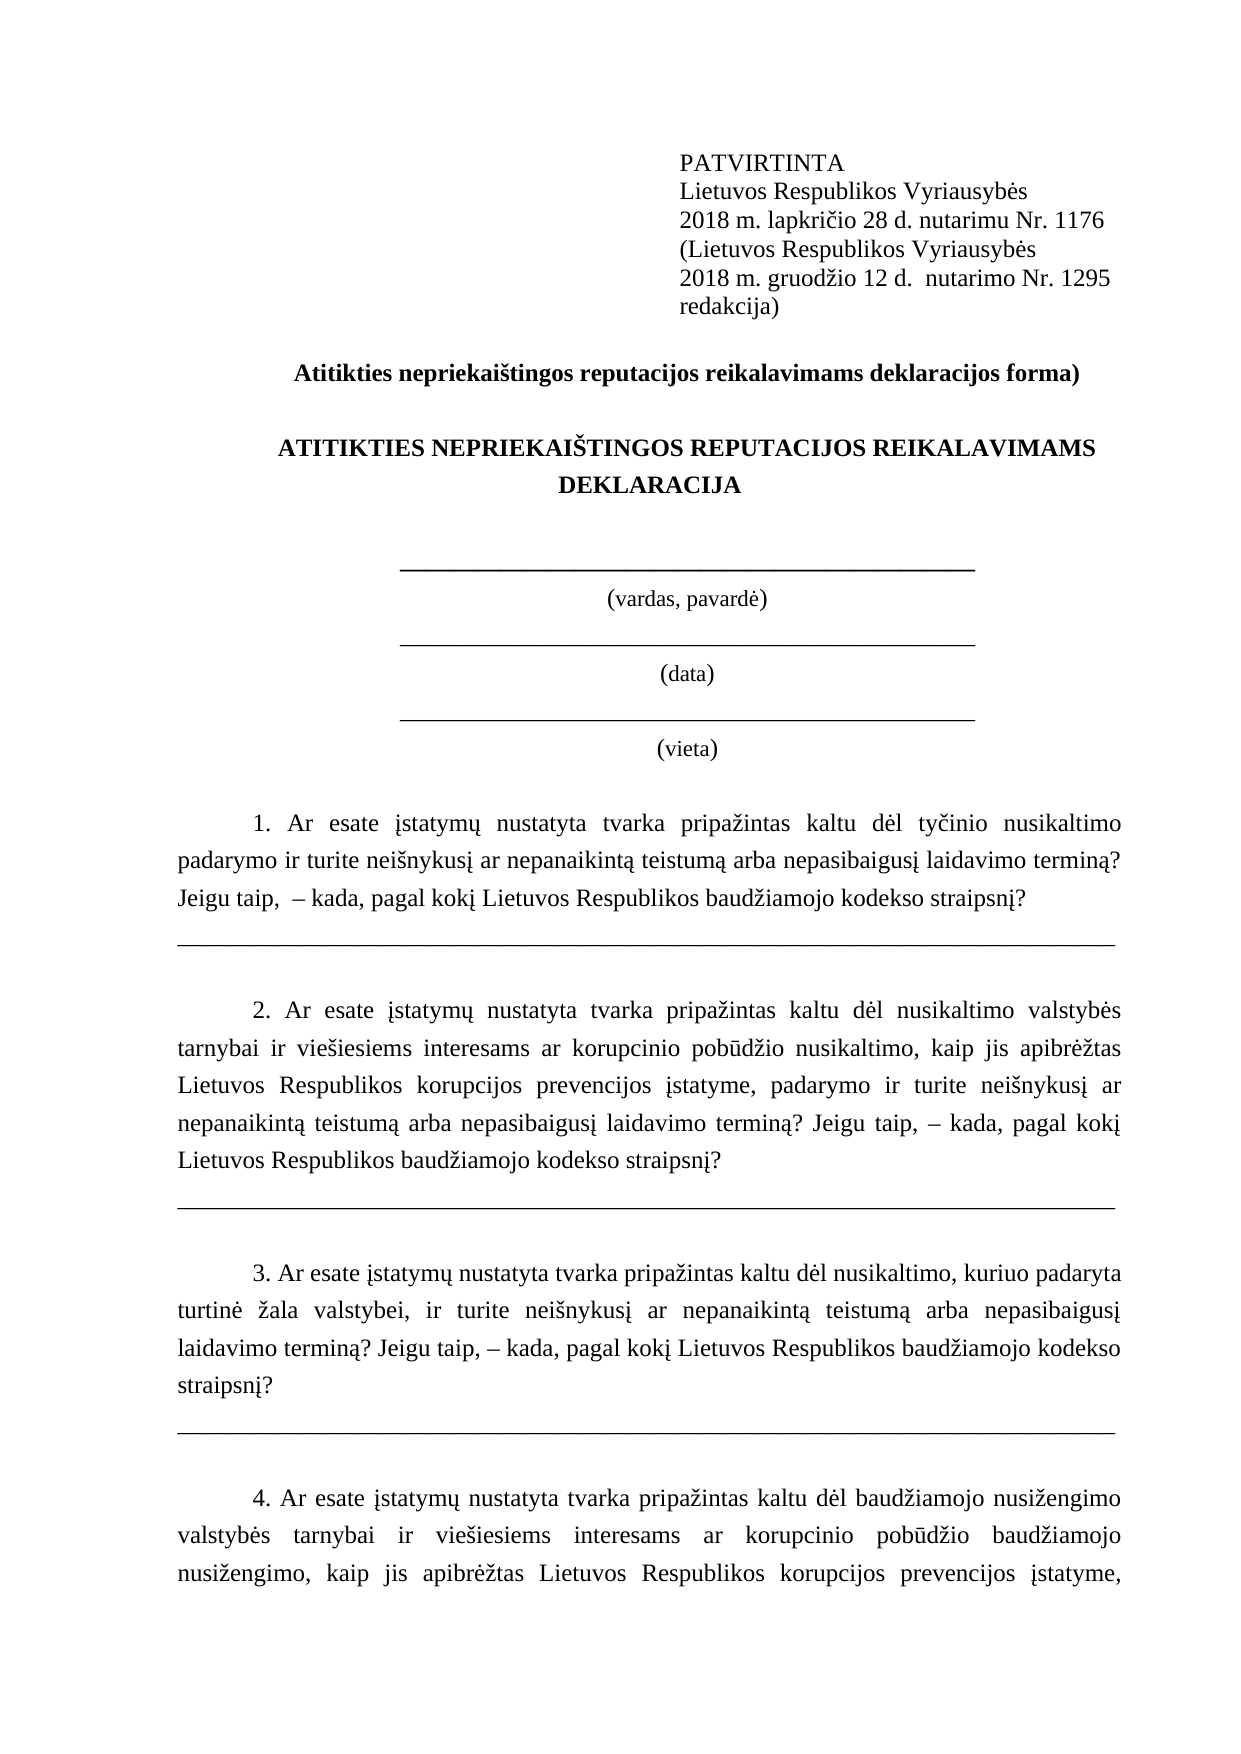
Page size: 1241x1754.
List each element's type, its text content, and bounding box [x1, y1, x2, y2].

text redakcija) [679, 291, 1122, 320]
text Lietuvos Respublikos Vyriausybės [679, 176, 1122, 205]
text ___________________________________________________________________________ [177, 911, 1122, 949]
text (Lietuvos Respublikos Vyriausybės 2018 m. gruodžio 12 d. nutarimo Nr. 1295 [679, 234, 1122, 291]
text 1. Ar esate įstatymų nustatyta tvarka pripažintas kaltu dėl tyčinio nusikaltimo padarymo ir turite neišnykusį ar nepanaikintą teistumą arba nepasibaigusį laidavimo terminą? Jeigu taip, – kada, pagal kokį Lietuvos Respublikos baudžiamojo kodekso straipsnį? [177, 799, 1122, 911]
text (data) [177, 649, 1122, 686]
text ___________________________________________________________________________ [177, 1399, 1122, 1436]
text (vieta) [177, 724, 1122, 761]
text ___________________________________________________________________________ [177, 1174, 1122, 1211]
text ______________________________________________ [177, 536, 1122, 574]
text ______________________________________________ [177, 686, 1122, 724]
text ______________________________________________ [177, 611, 1122, 649]
text Atitikties nepriekaištingos reputacijos reikalavimams deklaracijos forma) [177, 349, 1122, 386]
text ATITIKTIES NEPRIEKAIŠTINGOS REPUTACIJOS REIKALAVIMAMS DEKLARACIJA [177, 424, 1122, 499]
text 2018 m. lapkričio 28 d. nutarimu Nr. 1176 [679, 205, 1122, 234]
text 2. Ar esate įstatymų nustatyta tvarka pripažintas kaltu dėl nusikaltimo valstybės tarnybai ir viešiesiems interesams ar korupcinio pobūdžio nusikaltimo, kaip jis apibrėžtas Lietuvos Respublikos korupcijos prevencijos įstatyme, padarymo ir turite neišnykusį ar nepanaikintą teistumą arba nepasibaigusį laidavimo terminą? Jeigu taip, – kada, pagal kokį Lietuvos Respublikos baudžiamojo kodekso straipsnį? [177, 986, 1122, 1174]
text 4. Ar esate įstatymų nustatyta tvarka pripažintas kaltu dėl baudžiamojo nusižengimo valstybės tarnybai ir viešiesiems interesams ar korupcinio pobūdžio baudžiamojo nusižengimo, kaip jis apibrėžtas Lietuvos Respublikos korupcijos prevencijos įstatyme, [177, 1474, 1122, 1586]
text 3. Ar esate įstatymų nustatyta tvarka pripažintas kaltu dėl nusikaltimo, kuriuo padaryta turtinė žala valstybei, ir turite neišnykusį ar nepanaikintą teistumą arba nepasibaigusį laidavimo terminą? Jeigu taip, – kada, pagal kokį Lietuvos Respublikos baudžiamojo kodekso straipsnį? [177, 1249, 1122, 1399]
text PATVIRTINTA [679, 148, 1122, 176]
text (vardas, pavardė) [177, 574, 1122, 611]
